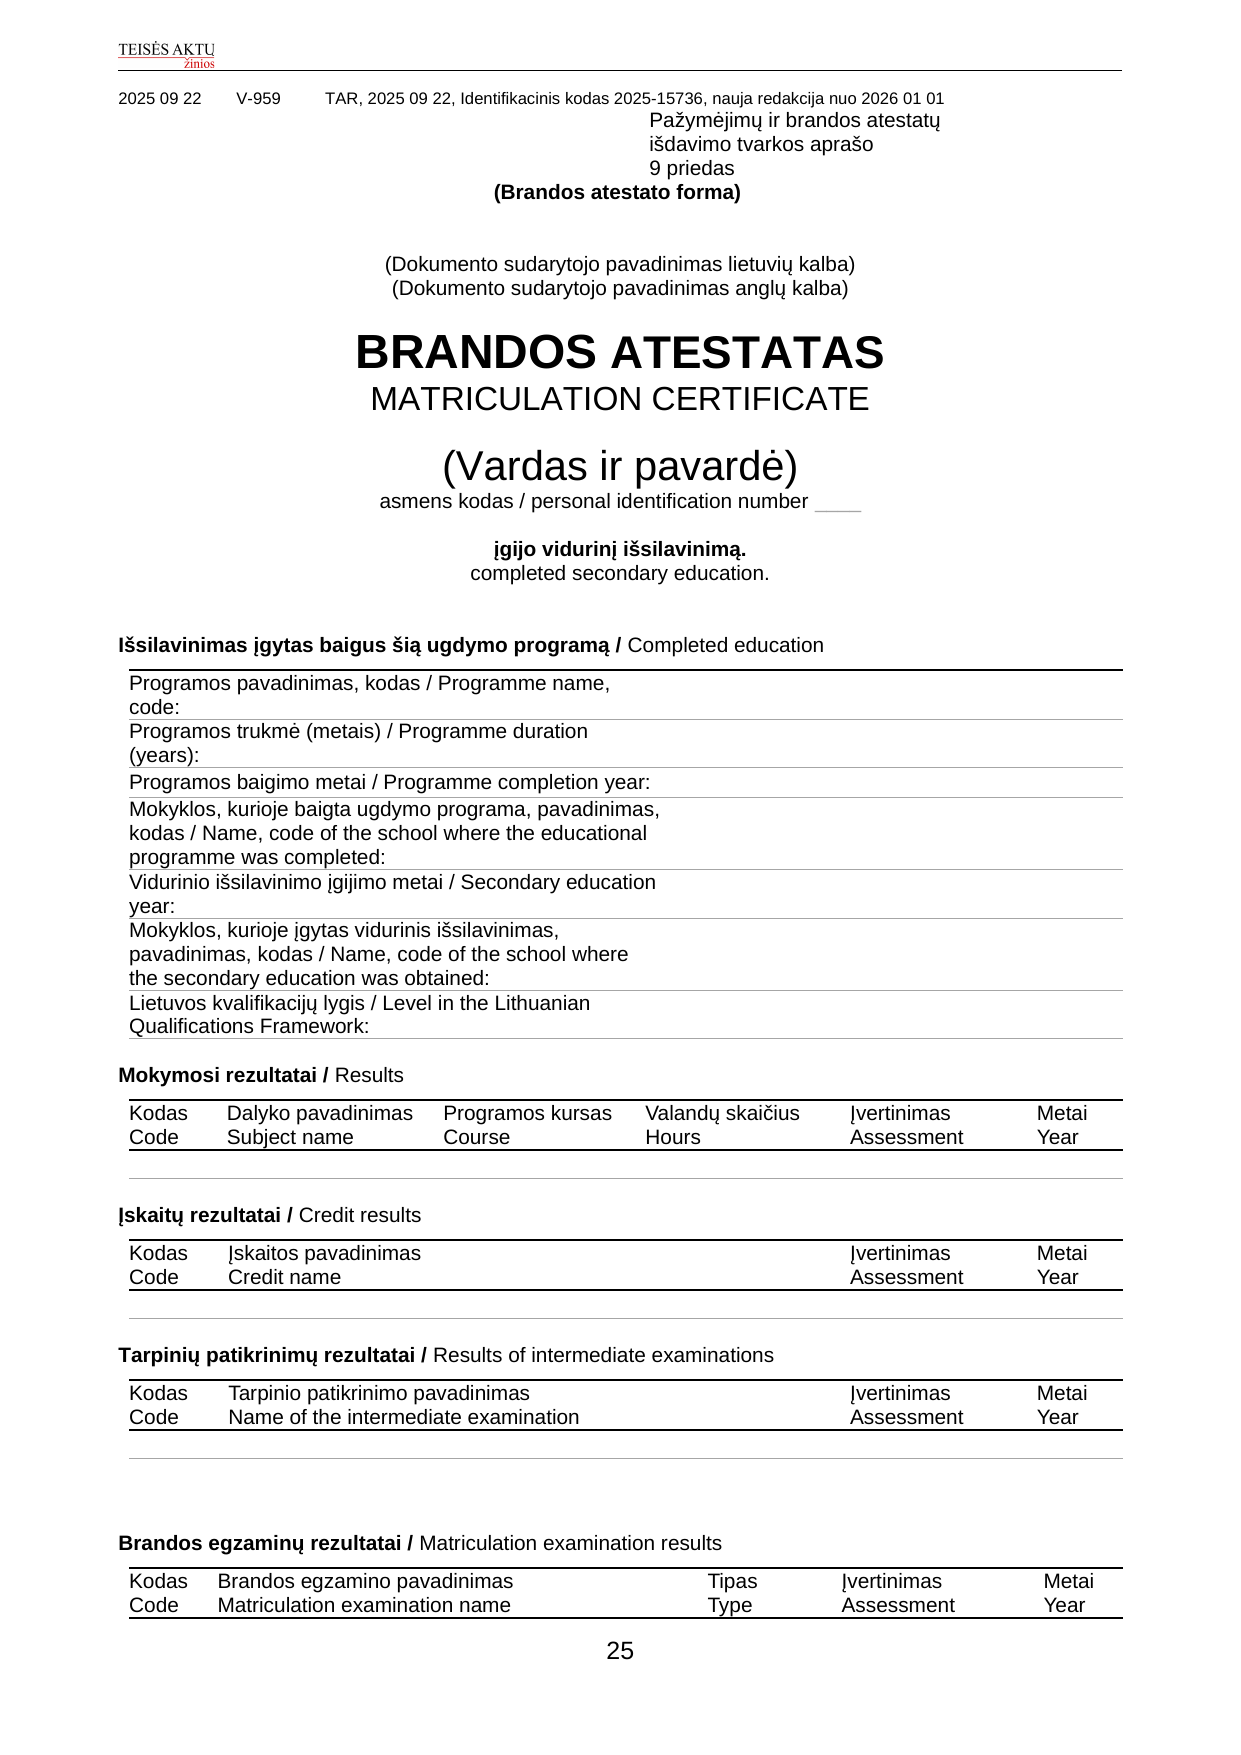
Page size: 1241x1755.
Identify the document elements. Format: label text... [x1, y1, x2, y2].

table_cell [129, 1431, 229, 1458]
table_cell Vidurinio išsilavinimo įgijimo metai / Secondary education year: [129, 870, 675, 917]
text MATRICULATION CERTIFICATE [118, 378, 1122, 417]
table_cell [1037, 1431, 1123, 1458]
text asmens kodas / personal identification number ____ [118, 489, 1122, 513]
table_cell [675, 768, 1123, 797]
table_cell [229, 1291, 851, 1318]
table_cell [675, 919, 1123, 990]
table_cell [851, 1291, 1037, 1318]
table_cell [646, 1151, 851, 1178]
text (Dokumento sudarytojo pavadinimas anglų kalba) [118, 276, 1122, 299]
text Tarpinių patikrinimų rezultatai / Results of intermediate examinations [118, 1343, 1122, 1367]
text completed secondary education. [118, 561, 1122, 585]
text įgijo vidurinį išsilavinimą. [118, 537, 1122, 561]
text Mokymosi rezultatai / Results [118, 1063, 1122, 1087]
table_header Įvertinimas Assessment [851, 1241, 1037, 1289]
table_header Įvertinimas Assessment [851, 1381, 1037, 1429]
table_header Kodas Code [129, 1569, 218, 1617]
table_cell Programos baigimo metai / Programme completion year: [129, 768, 675, 797]
table_header Valandų skaičius Hours [646, 1101, 851, 1149]
table_header Programos pavadinimas, kodas / Programme name, code: [129, 671, 675, 718]
table_header Kodas Code [129, 1381, 229, 1429]
text Įskaitų rezultatai / Credit results [118, 1203, 1122, 1227]
table_header Metai Year [1037, 1241, 1123, 1289]
text Išsilavinimas įgytas baigus šią ugdymo programą / Completed education [118, 633, 1122, 657]
table_cell Lietuvos kvalifikacijų lygis / Level in the Lithuanian Qualifications Framework: [129, 991, 675, 1038]
text Pažymėjimų ir brandos atestatų išdavimo tvarkos aprašo 9 priedas [649, 108, 1122, 180]
table_header Metai Year [1037, 1381, 1123, 1429]
table_header Kodas Code [129, 1101, 227, 1149]
table_cell Mokyklos, kurioje įgytas vidurinis išsilavinimas, pavadinimas, kodas / Name, code of the school where the secondary education was obtained: [129, 919, 675, 990]
table_cell Programos trukmė (metais) / Programme duration (years): [129, 720, 675, 767]
table_header Brandos egzamino pavadinimas Matriculation examination name [218, 1569, 708, 1617]
table_header Įvertinimas Assessment [842, 1569, 1044, 1617]
table_cell [675, 870, 1123, 917]
table_header Įvertinimas Assessment [851, 1101, 1037, 1149]
table_cell [129, 1291, 228, 1318]
table_header Tarpinio patikrinimo pavadinimas Name of the intermediate examination [229, 1381, 851, 1429]
text (Dokumento sudarytojo pavadinimas lietuvių kalba) [118, 252, 1122, 276]
table_header Metai Year [1044, 1569, 1123, 1617]
table_cell [1037, 1291, 1123, 1318]
text 2025 09 22 V-959 TAR, 2025 09 22, Identifikacinis kodas 2025-15736, nauja redakcija nuo 2026 01 01 [118, 89, 1122, 108]
table_cell [444, 1151, 646, 1178]
table_header Įskaitos pavadinimas Credit name [229, 1241, 851, 1289]
text Brandos egzaminų rezultatai / Matriculation examination results [118, 1531, 1122, 1554]
table_header Dalyko pavadinimas Subject name [227, 1101, 443, 1149]
table_cell Mokyklos, kurioje baigta ugdymo programa, pavadinimas, kodas / Name, code of the school where the educational programme was completed: [129, 798, 675, 869]
table_header [675, 671, 1123, 718]
table_header Metai Year [1037, 1101, 1123, 1149]
table_header Tipas Type [708, 1569, 842, 1617]
table_cell [675, 991, 1123, 1038]
table_cell [851, 1151, 1037, 1178]
text (Vardas ir pavardė) [118, 441, 1122, 489]
text BRANDOS ATESTATAS [118, 323, 1122, 378]
table_cell [675, 798, 1123, 869]
table_header Kodas Code [129, 1241, 228, 1289]
table_cell [675, 720, 1123, 767]
table_cell [129, 1151, 227, 1178]
table_cell [227, 1151, 443, 1178]
table_cell [229, 1431, 851, 1458]
text (Brandos atestato forma) [118, 180, 1122, 204]
table_header Programos kursas Course [444, 1101, 646, 1149]
table_cell [851, 1431, 1037, 1458]
table_cell [1037, 1151, 1123, 1178]
